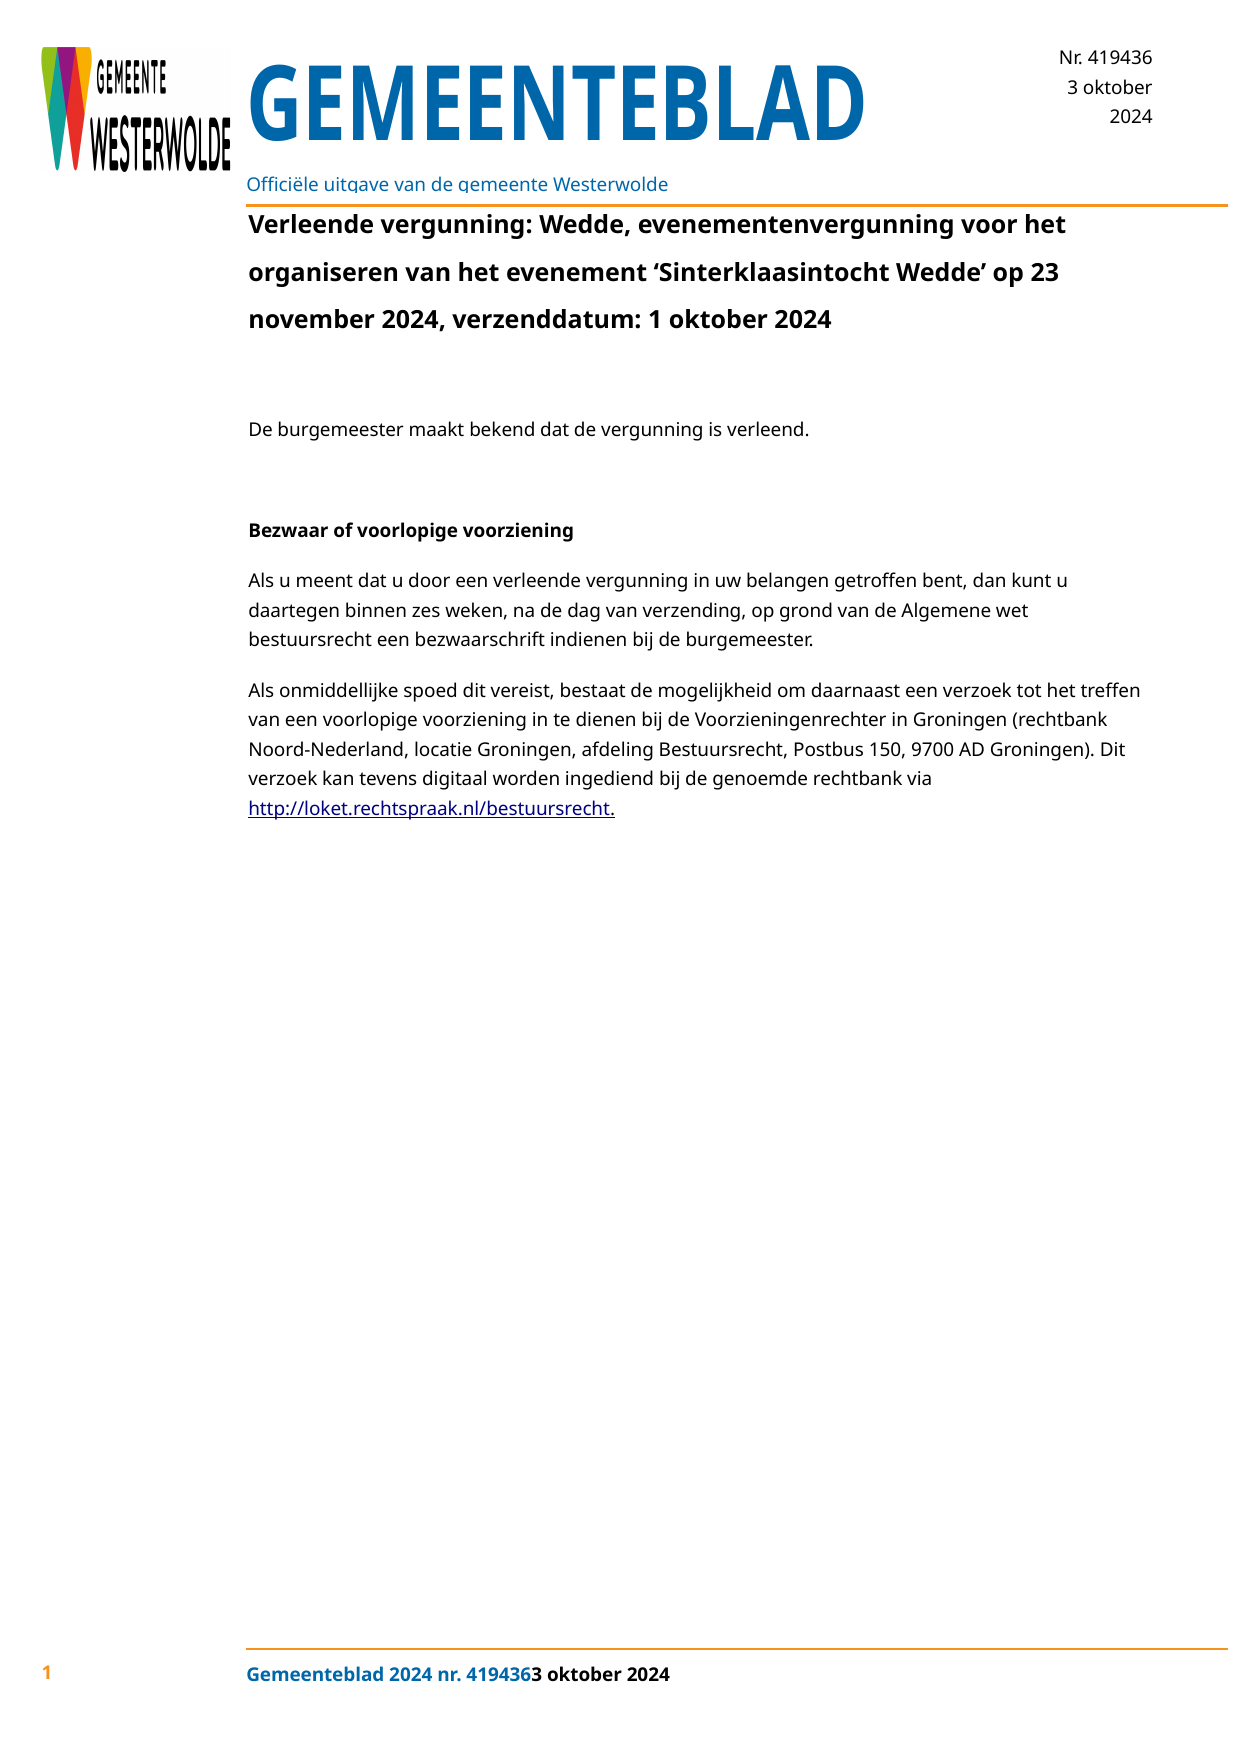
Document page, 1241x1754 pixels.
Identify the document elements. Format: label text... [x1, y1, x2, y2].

text Als u meent dat u door een verleende vergunning in uw belangen getroffen bent, dan kunt u daartegen binnen zes weken, na de dag van verzending, op grond van de Algemene wet bestuursrecht een bezwaarschrift indienen bij de burgemeester. [248, 567, 1152, 652]
text Verleende vergunning: Wedde, evenementenvergunning voor het organiseren van het evenement ‘Sinterklaasintocht Wedde’ op 23 november 2024, verzenddatum: 1 oktober 2024 [248, 207, 1152, 336]
picture [41, 47, 231, 172]
text De burgemeester maakt bekend dat de vergunning is verleend. [248, 416, 1152, 442]
text Bezwaar of voorlopige voorziening [248, 517, 1152, 542]
text Als onmiddellijke spoed dit vereist, bestaat de mogelijkheid om daarnaast een verzoek tot het treffen van een voorlopige voorziening in te dienen bij de Voorzieningenrechter in Groningen (rechtbank Noord-Nederland, locatie Groningen, afdeling Bestuursrecht, Postbus 150, 9700 AD Groningen). Dit verzoek kan tevens digitaal worden ingediend bij de genoemde rechtbank via http://loket.rechtspraak.nl/bestuursrecht. [248, 677, 1152, 821]
